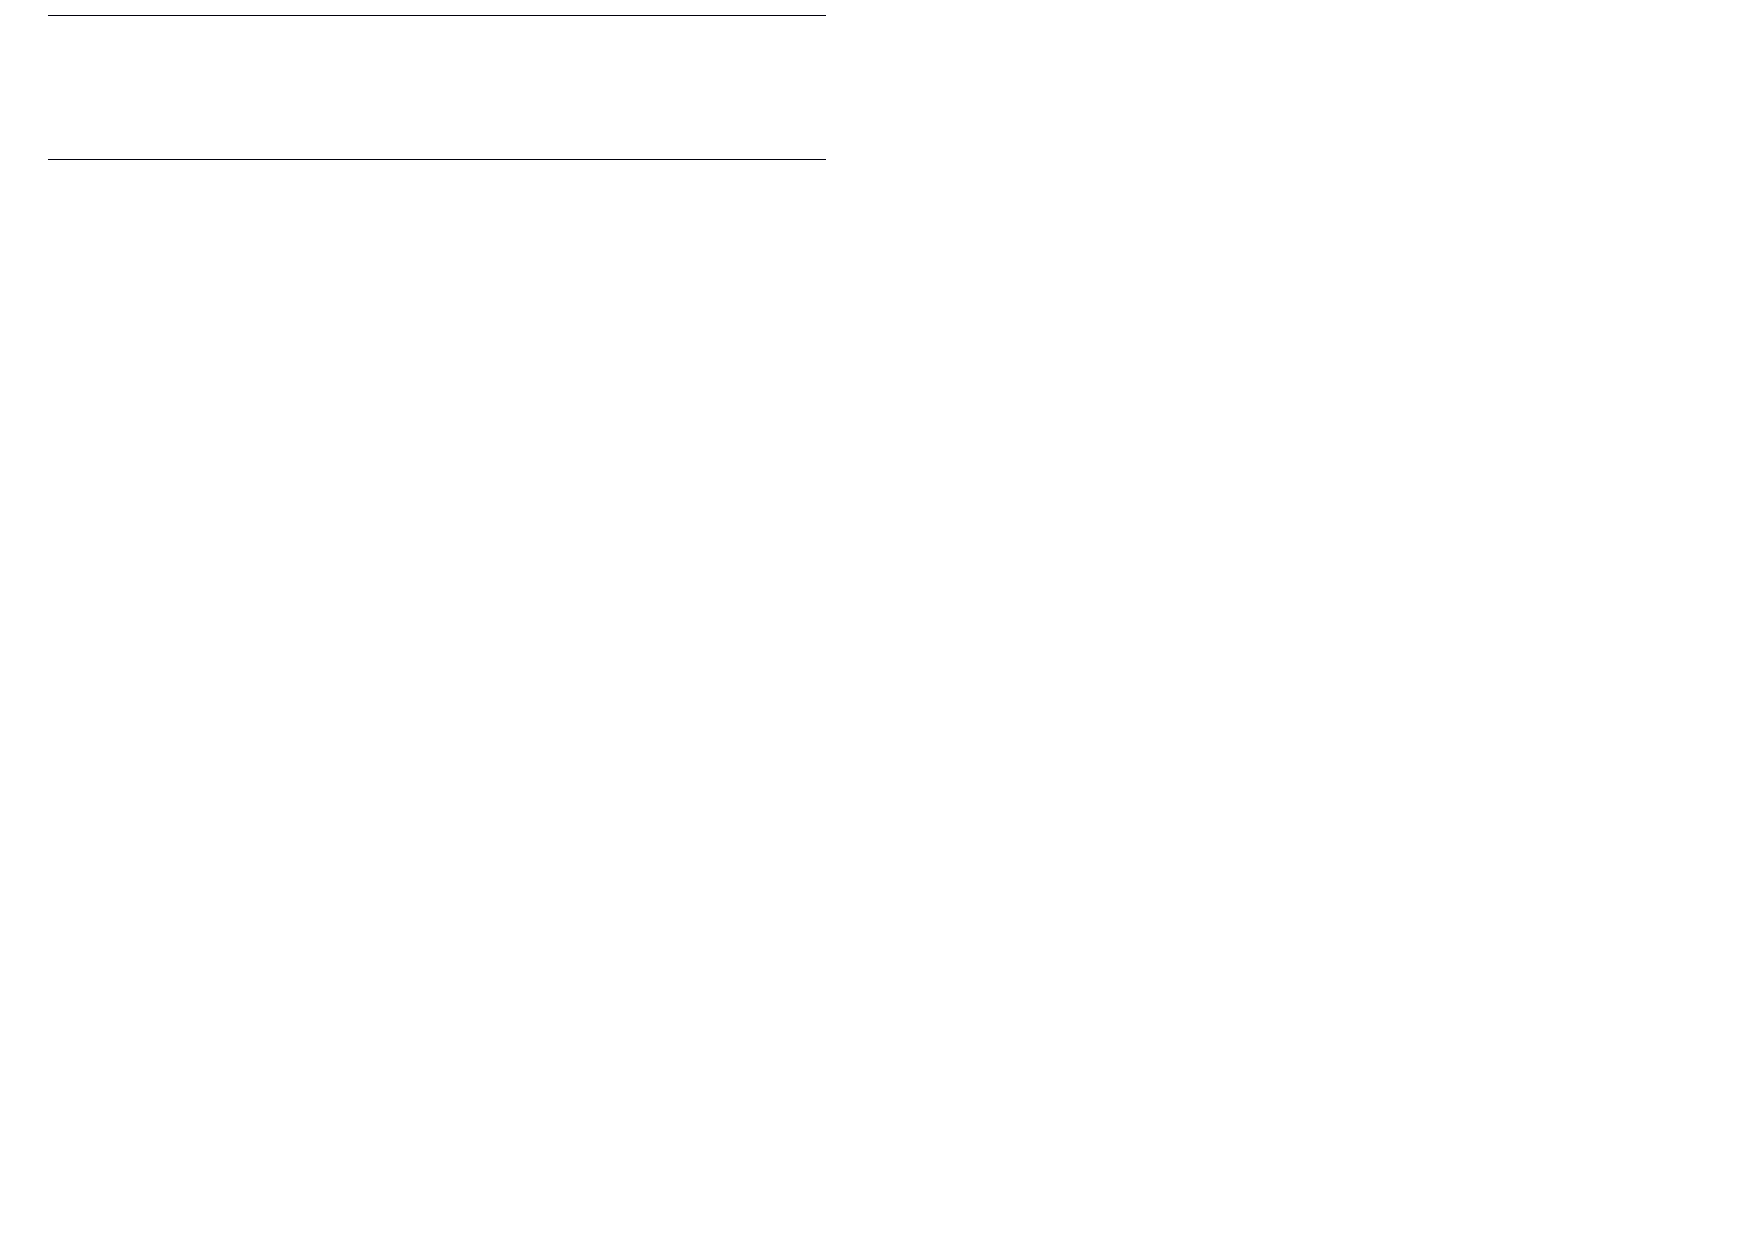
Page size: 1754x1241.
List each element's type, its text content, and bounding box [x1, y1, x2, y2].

table_cell Les interlocuteurs de l’école Sainte Anne Béatrice GRAIGNIC : Directrice et enseignante Yohann LE BOLAY : Président OGEC Sophie KERNEUR : Présidente APEL Robert GUEGAN : Président AEP Danné Gléour Equipe éducative : Marie-Hélène BEVAN, Emmanuelle JEHANNO, Marina GOURDEN, Pascale MAUBHIAN, Brigitte JEGOUREL, Christophe LE GOFF, Danièle BIZIEN : enseignants Sophie KERNEUR, Geneviève DREAN : aides maternelles Nathalie NEYRET : secrétaire et surveillante garderie [48, 16, 826, 158]
table_header [48, 577, 826, 1135]
table_cell [48, 368, 826, 577]
table_header ACCUEIL, CONFIANCE, RESPECT POUR APPRENDRE ET S’OUVRIR AU MONDE Horaires de l’école : Lundi, Mardi, Jeudi, Vendredi de 9h00 à 12h15 et de 13h30 à 16h30 Rétributions scolaires : 16 € par mois, 11 € pour le troisième enfant 15, Place de l’église B.P.26 - 56680 - PLOUHINEC  02 97 36 66 57 - Courriel : eco56.stean.plouhinec@eco.ecbretagne.org ecolesainteanneplouhinec.eklablog.com [826, 15, 1754, 1135]
table_cell [48, 160, 826, 368]
